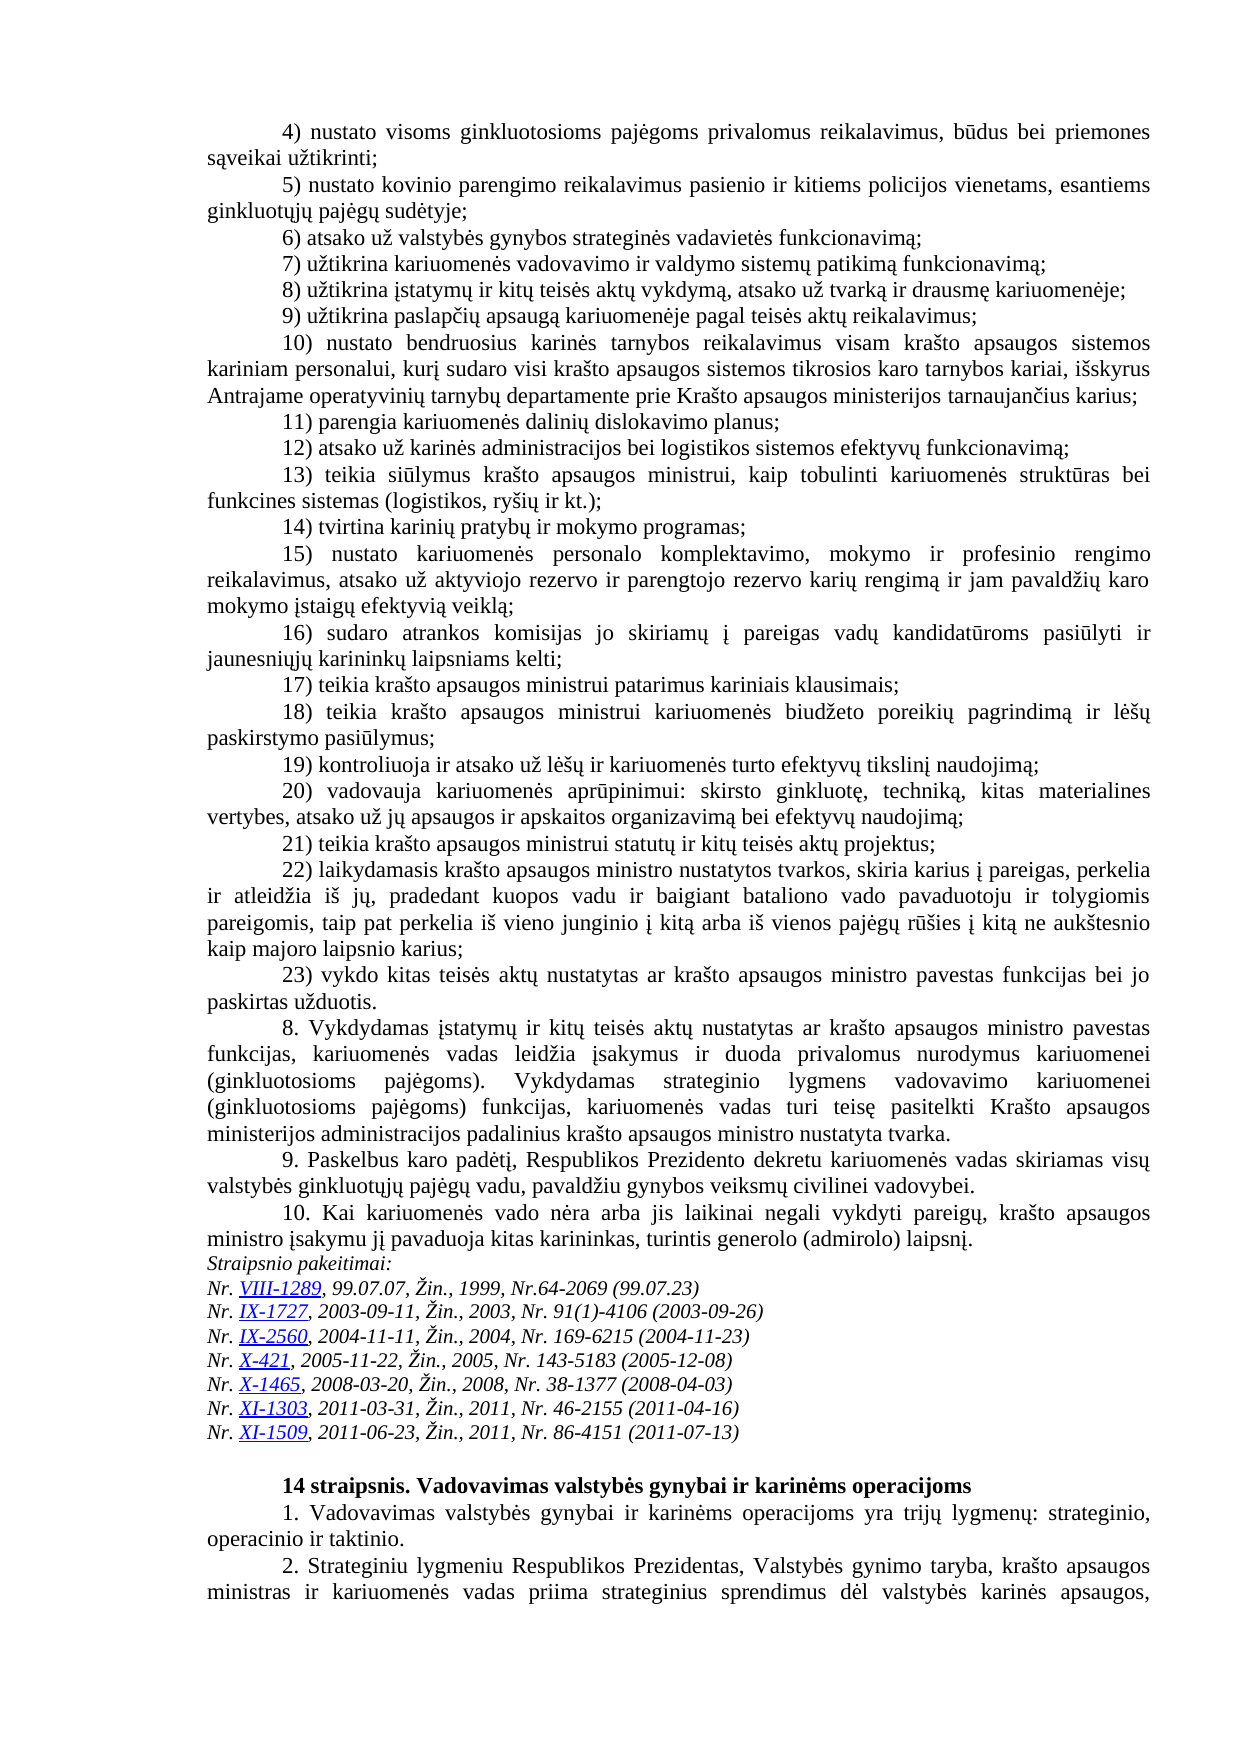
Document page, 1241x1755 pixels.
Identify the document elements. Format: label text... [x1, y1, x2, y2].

text 21) teikia krašto apsaugos ministrui statutų ir kitų teisės aktų projektus; [207, 830, 1152, 856]
text Nr. X-1465, 2008-03-20, Žin., 2008, Nr. 38-1377 (2008-04-03) [207, 1372, 1152, 1396]
text Nr. IX-2560, 2004-11-11, Žin., 2004, Nr. 169-6215 (2004-11-23) [207, 1323, 1152, 1348]
text 9) užtikrina paslapčių apsaugą kariuomenėje pagal teisės aktų reikalavimus; [207, 303, 1152, 329]
text 20) vadovauja kariuomenės aprūpinimui: skirsto ginkluotę, techniką, kitas materialines vertybes, atsako už jų apsaugos ir apskaitos organizavimą bei efektyvų naudojimą; [207, 777, 1152, 830]
text 10. Kai kariuomenės vado nėra arba jis laikinai negali vykdyti pareigų, krašto apsaugos ministro įsakymu jį pavaduoja kitas karininkas, turintis generolo (admirolo) laipsnį. [207, 1199, 1152, 1251]
text Nr. XI-1509, 2011-06-23, Žin., 2011, Nr. 86-4151 (2011-07-13) [207, 1420, 1152, 1444]
text 22) laikydamasis krašto apsaugos ministro nustatytos tvarkos, skiria karius į pareigas, perkelia ir atleidžia iš jų, pradedant kuopos vadu ir baigiant bataliono vado pavaduotoju ir tolygiomis pareigomis, taip pat perkelia iš vieno junginio į kitą arba iš vienos pajėgų rūšies į kitą ne aukštesnio kaip majoro laipsnio karius; [207, 856, 1152, 961]
text 7) užtikrina kariuomenės vadovavimo ir valdymo sistemų patikimą funkcionavimą; [207, 250, 1152, 276]
text 16) sudaro atrankos komisijas jo skiriamų į pareigas vadų kandidatūroms pasiūlyti ir jaunesniųjų karininkų laipsniams kelti; [207, 619, 1152, 672]
text 18) teikia krašto apsaugos ministrui kariuomenės biudžeto poreikių pagrindimą ir lėšų paskirstymo pasiūlymus; [207, 698, 1152, 751]
text 11) parengia kariuomenės dalinių dislokavimo planus; [207, 408, 1152, 434]
text 14) tvirtina karinių pratybų ir mokymo programas; [207, 513, 1152, 540]
text 13) teikia siūlymus krašto apsaugos ministrui, kaip tobulinti kariuomenės struktūras bei funkcines sistemas (logistikos, ryšių ir kt.); [207, 461, 1152, 513]
text 8. Vykdydamas įstatymų ir kitų teisės aktų nustatytas ar krašto apsaugos ministro pavestas funkcijas, kariuomenės vadas leidžia įsakymus ir duoda privalomus nurodymus kariuomenei (ginkluotosioms pajėgoms). Vykdydamas strateginio lygmens vadovavimo kariuomenei (ginkluotosioms pajėgoms) funkcijas, kariuomenės vadas turi teisę pasitelkti Krašto apsaugos ministerijos administracijos padalinius krašto apsaugos ministro nustatyta tvarka. [207, 1014, 1152, 1146]
text 6) atsako už valstybės gynybos strateginės vadavietės funkcionavimą; [207, 223, 1152, 250]
text 9. Paskelbus karo padėtį, Respublikos Prezidento dekretu kariuomenės vadas skiriamas visų valstybės ginkluotųjų pajėgų vadu, pavaldžiu gynybos veiksmų civilinei vadovybei. [207, 1146, 1152, 1199]
text 5) nustato kovinio parengimo reikalavimus pasienio ir kitiems policijos vienetams, esantiems ginkluotųjų pajėgų sudėtyje; [207, 171, 1152, 223]
text 17) teikia krašto apsaugos ministrui patarimus kariniais klausimais; [207, 672, 1152, 698]
text 14 straipsnis. Vadovavimas valstybės gynybai ir karinėms operacijoms [207, 1473, 1152, 1499]
text 10) nustato bendruosius karinės tarnybos reikalavimus visam krašto apsaugos sistemos kariniam personalui, kurį sudaro visi krašto apsaugos sistemos tikrosios karo tarnybos kariai, išskyrus Antrajame operatyvinių tarnybų departamente prie Krašto apsaugos ministerijos tarnaujančius karius; [207, 329, 1152, 408]
text Nr. X-421, 2005-11-22, Žin., 2005, Nr. 143-5183 (2005-12-08) [207, 1348, 1152, 1372]
text 2. Strateginiu lygmeniu Respublikos Prezidentas, Valstybės gynimo taryba, krašto apsaugos ministras ir kariuomenės vadas priima strateginius sprendimus dėl valstybės karinės apsaugos, [207, 1552, 1152, 1604]
text Nr. XI-1303, 2011-03-31, Žin., 2011, Nr. 46-2155 (2011-04-16) [207, 1396, 1152, 1420]
text 1. Vadovavimas valstybės gynybai ir karinėms operacijoms yra trijų lygmenų: strateginio, operacinio ir taktinio. [207, 1499, 1152, 1552]
text 19) kontroliuoja ir atsako už lėšų ir kariuomenės turto efektyvų tikslinį naudojimą; [207, 751, 1152, 777]
text Nr. IX-1727, 2003-09-11, Žin., 2003, Nr. 91(1)-4106 (2003-09-26) [207, 1299, 1152, 1323]
text 15) nustato kariuomenės personalo komplektavimo, mokymo ir profesinio rengimo reikalavimus, atsako už aktyviojo rezervo ir parengtojo rezervo karių rengimą ir jam pavaldžių karo mokymo įstaigų efektyvią veiklą; [207, 540, 1152, 619]
text 12) atsako už karinės administracijos bei logistikos sistemos efektyvų funkcionavimą; [207, 434, 1152, 461]
text 23) vykdo kitas teisės aktų nustatytas ar krašto apsaugos ministro pavestas funkcijas bei jo paskirtas užduotis. [207, 961, 1152, 1014]
text 4) nustato visoms ginkluotosioms pajėgoms privalomus reikalavimus, būdus bei priemones sąveikai užtikrinti; [207, 118, 1152, 171]
text 8) užtikrina įstatymų ir kitų teisės aktų vykdymą, atsako už tvarką ir drausmę kariuomenėje; [207, 276, 1152, 303]
text Straipsnio pakeitimai: [207, 1251, 1152, 1275]
text Nr. VIII-1289, 99.07.07, Žin., 1999, Nr.64-2069 (99.07.23) [207, 1275, 1152, 1299]
